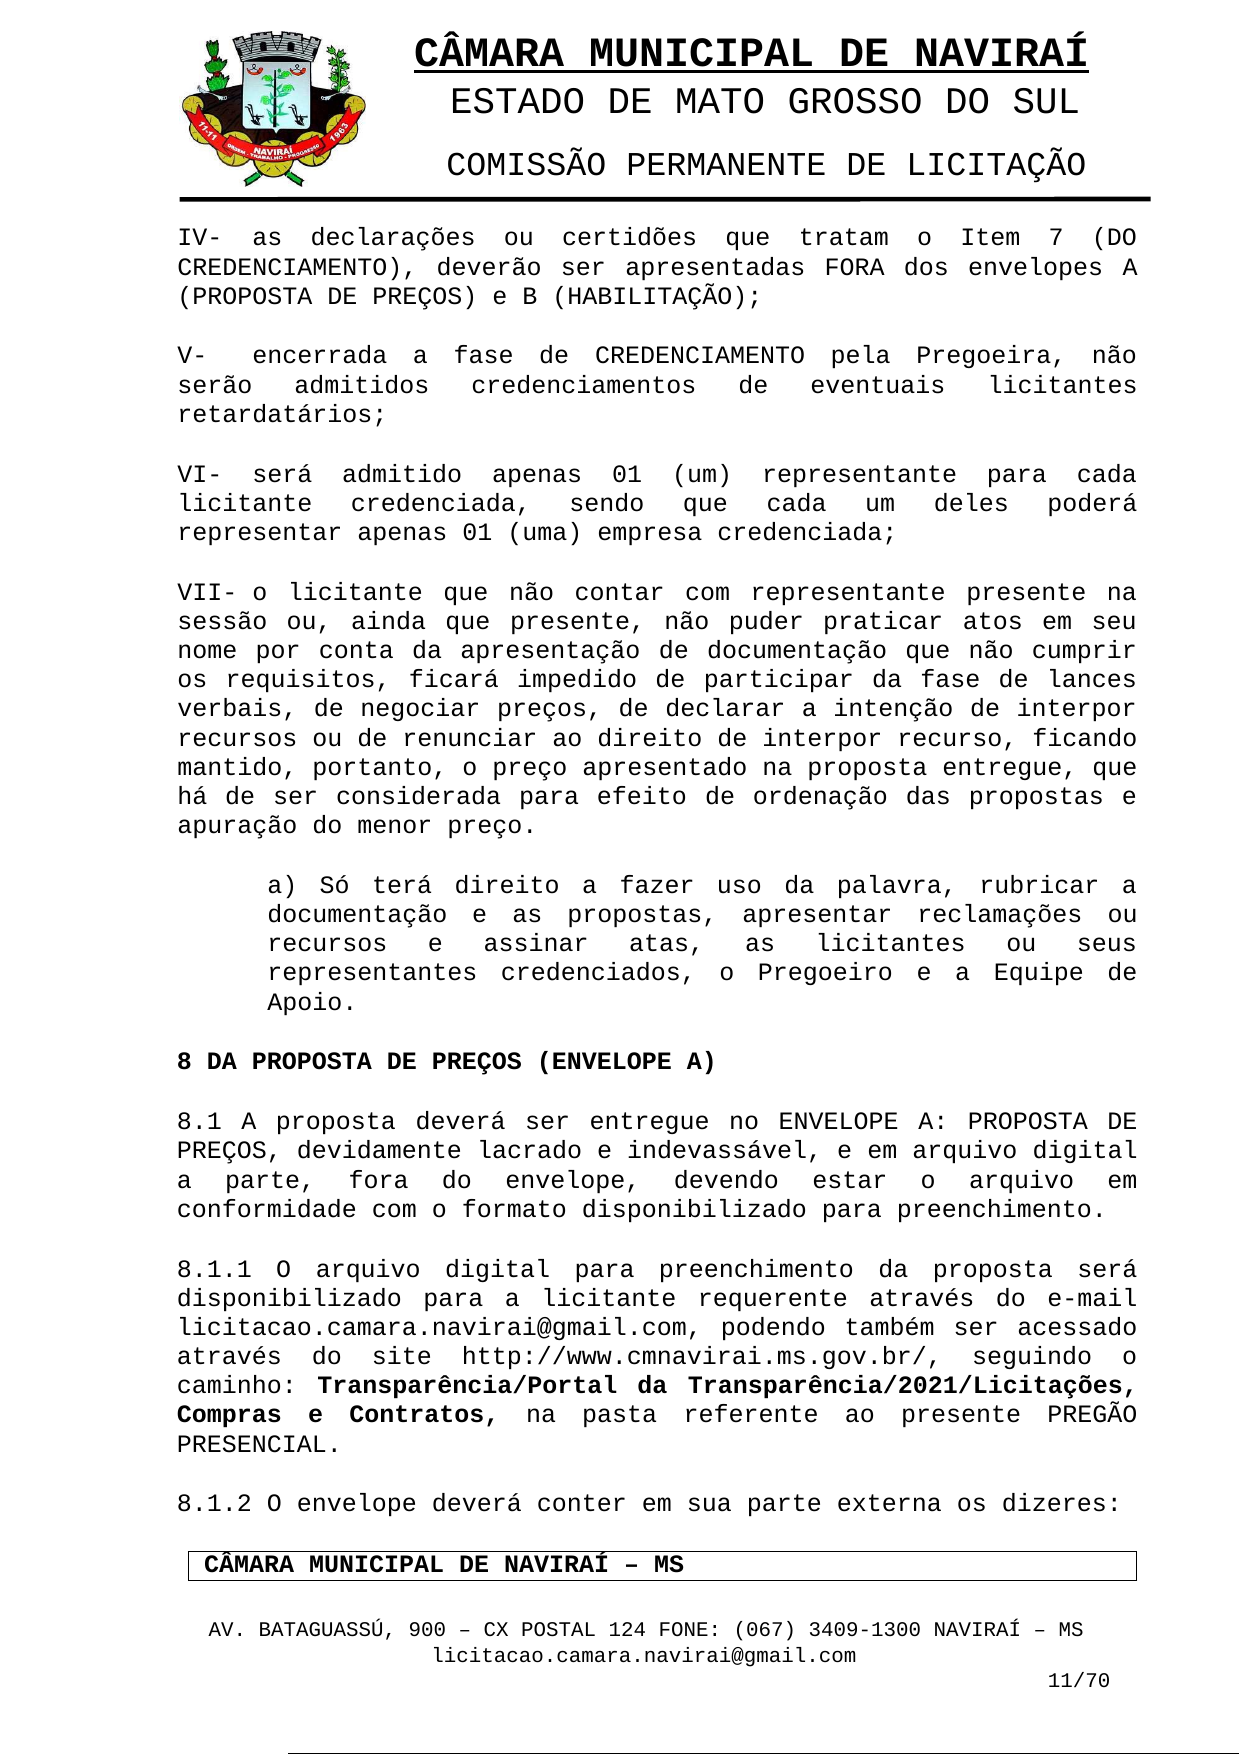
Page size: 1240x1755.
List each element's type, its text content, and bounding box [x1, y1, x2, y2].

list será admitido apenas 01 (um) representante para cada licitante credenciada, sendo que cada um deles poderá representar apenas 01 (uma) empresa credenciada; [177, 461, 1137, 548]
text 8.1 A proposta deverá ser entregue no ENVELOPE A: PROPOSTA DE PREÇOS, devidamente lacrado e indevassável, e em arquivo digital a parte, fora do envelope, devendo estar o arquivo em conformidade com o formato disponibilizado para preenchimento. [177, 1109, 1137, 1225]
text 8.1.2 O envelope deverá conter em sua parte externa os dizeres: [177, 1491, 1124, 1519]
text 8.1.1 O arquivo digital para preenchimento da proposta será disponibilizado para a licitante requerente através do e-mail licitacao.camara.navirai@gmail.com, podendo também ser acessado através do site http://www.cmnavirai.ms.gov.br/, seguindo o caminho: Transparência/Portal da Transparência/2021/Licitações, Compras e Contratos, na pasta referente ao presente PREGÃO PRESENCIAL. [177, 1256, 1137, 1459]
list o licitante que não contar com representante presente na sessão ou, ainda que presente, não puder praticar atos em seu nome por conta da apresentação de documentação que não cumprir os requisitos, ficará impedido de participar da fase de lances verbais, de negociar preços, de declarar a intenção de interpor recursos ou de renunciar ao direito de interpor recurso, ficando mantido, portanto, o preço apresentado na proposta entregue, que há de ser considerada para efeito de ordenação das propostas e apuração do menor preço. [177, 579, 1137, 841]
list encerrada a fase de CREDENCIAMENTO pela Pregoeira, não serão admitidos credenciamentos de eventuais licitantes retardatários; [177, 343, 1137, 430]
list as declarações ou certidões que tratam o Item 7 (DO CREDENCIAMENTO), deverão ser apresentadas FORA dos envelopes A (PROPOSTA DE PREÇOS) e B (HABILITAÇÃO); [177, 225, 1137, 312]
text a) Só terá direito a fazer uso da palavra, rubricar a documentação e as propostas, apresentar reclamações ou recursos e assinar atas, as licitantes ou seus representantes credenciados, o Pregoeiro e a Equipe de Apoio. [267, 872, 1137, 1017]
text CÂMARA MUNICIPAL DE NAVIRAÍ – MS [189, 1552, 1136, 1580]
subtitle 8 DA PROPOSTA DE PREÇOS (ENVELOPE A) [177, 1049, 1124, 1077]
